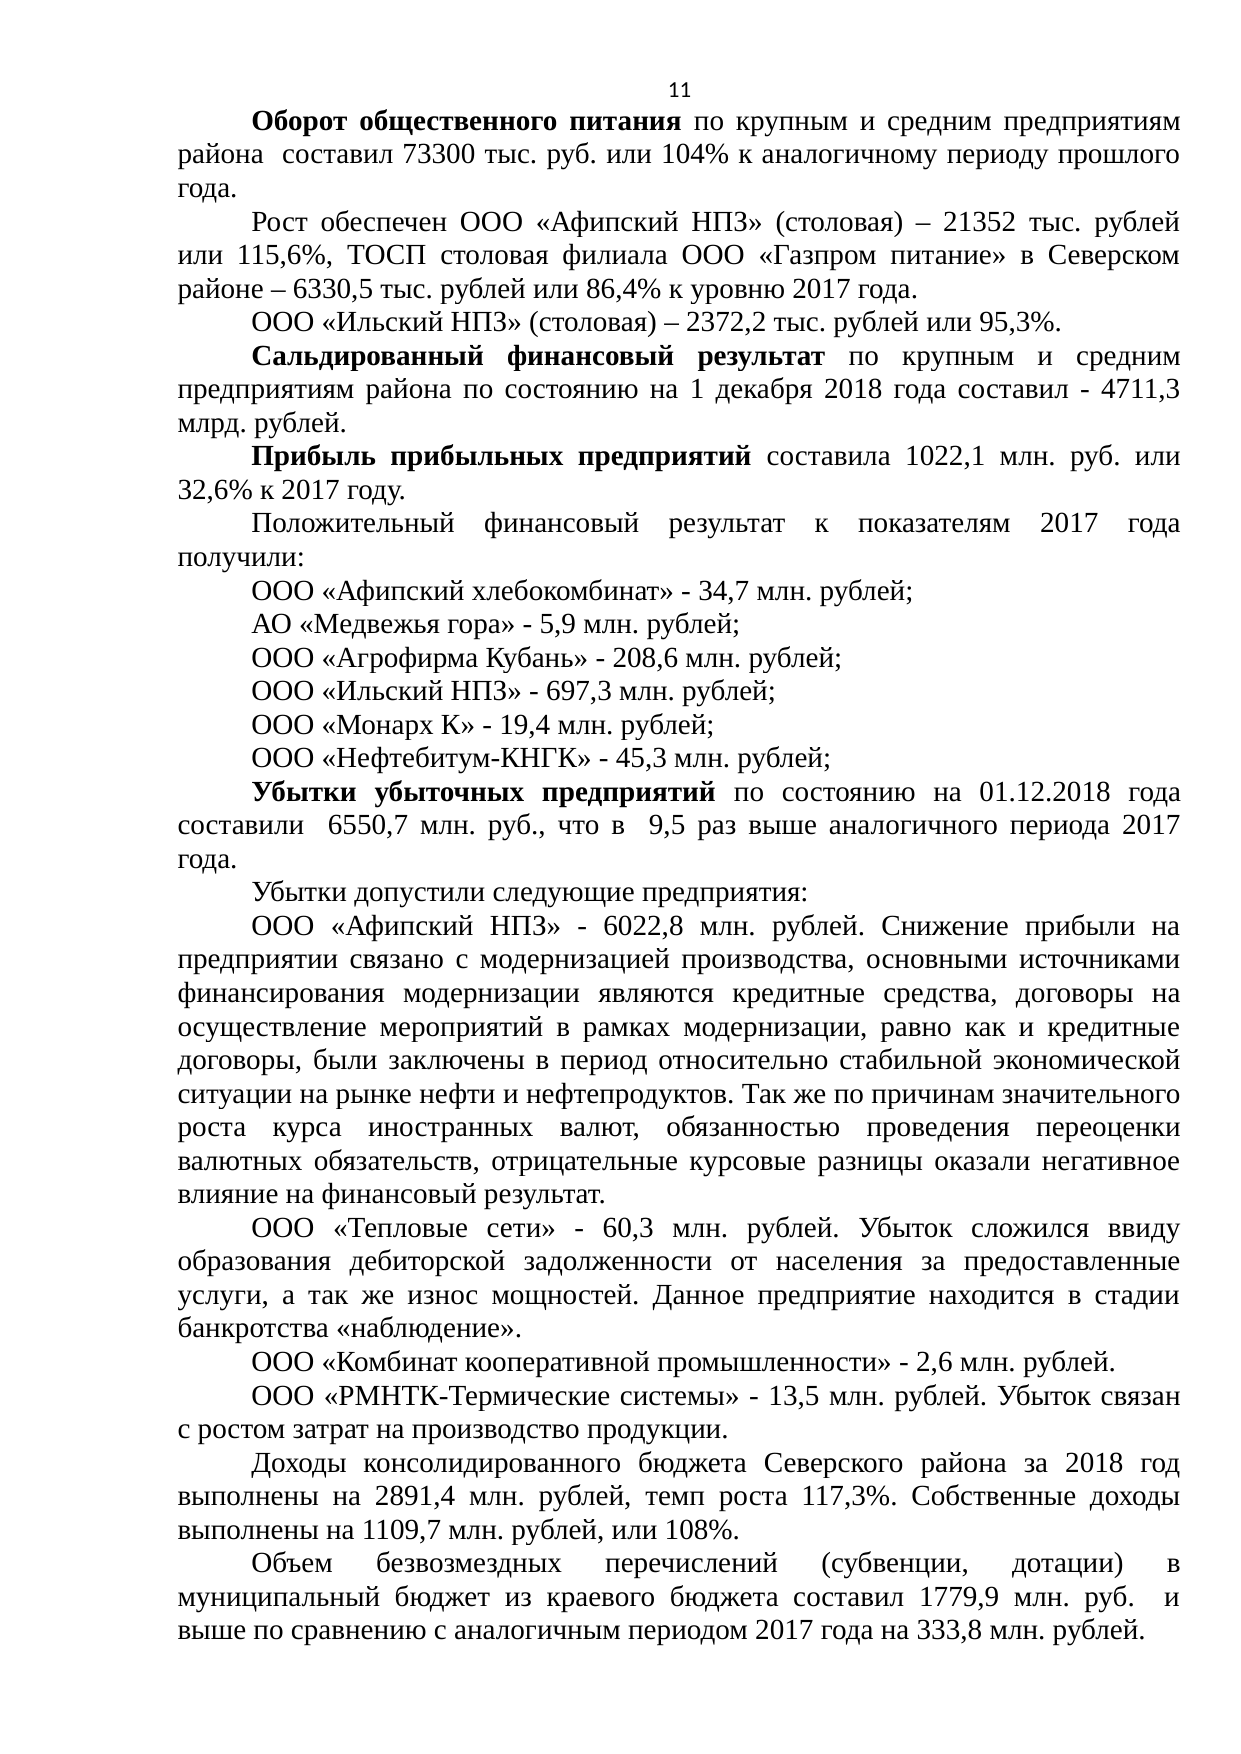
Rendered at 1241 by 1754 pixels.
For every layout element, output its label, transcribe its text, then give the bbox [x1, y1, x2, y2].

text ООО «Комбинат кооперативной промышленности» - 2,6 млн. рублей. [177, 1344, 1181, 1378]
text Сальдированный финансовый результат по крупным и средним предприятиям района по состоянию на 1 декабря 2018 года составил - 4711,3 млрд. рублей. [177, 338, 1181, 438]
text ООО «Ильский НПЗ» (столовая) – 2372,2 тыс. рублей или 95,3%. [177, 304, 1181, 338]
text ООО «Афипский хлебокомбинат» - 34,7 млн. рублей; [177, 573, 1181, 606]
text ООО «Монарх К» - 19,4 млн. рублей; [177, 707, 1181, 740]
text Оборот общественного питания по крупным и средним предприятиям района составил 73300 тыс. руб. или 104% к аналогичному периоду прошлого года. [177, 103, 1181, 204]
text Убытки допустили следующие предприятия: [177, 874, 1181, 908]
text ООО «Ильский НПЗ» - 697,3 млн. рублей; [177, 673, 1181, 707]
text Рост обеспечен ООО «Афипский НПЗ» (столовая) – 21352 тыс. рублей или 115,6%, ТОСП столовая филиала ООО «Газпром питание» в Северском районе – 6330,5 тыс. рублей или 86,4% к уровню 2017 года. [177, 204, 1181, 304]
text Доходы консолидированного бюджета Северского района за 2018 год выполнены на 2891,4 млн. рублей, темп роста 117,3%. Собственные доходы выполнены на 1109,7 млн. рублей, или 108%. [177, 1445, 1181, 1545]
text Убытки убыточных предприятий по состоянию на 01.12.2018 года составили 6550,7 млн. руб., что в 9,5 раз выше аналогичного периода 2017 года. [177, 774, 1181, 874]
text ООО «Агрофирма Кубань» - 208,6 млн. рублей; [177, 640, 1181, 673]
text АО «Медвежья гора» - 5,9 млн. рублей; [177, 606, 1181, 640]
text Положительный финансовый результат к показателям 2017 года получили: [177, 506, 1181, 573]
text Прибыль прибыльных предприятий составила 1022,1 млн. руб. или 32,6% к 2017 году. [177, 438, 1181, 506]
text ООО «Афипский НПЗ» - 6022,8 млн. рублей. Снижение прибыли на предприятии связано с модернизацией производства, основными источниками финансирования модернизации являются кредитные средства, договоры на осуществление мероприятий в рамках модернизации, равно как и кредитные договоры, были заключены в период относительно стабильной экономической ситуации на рынке нефти и нефтепродуктов. Так же по причинам значительного роста курса иностранных валют, обязанностью проведения переоценки валютных обязательств, отрицательные курсовые разницы оказали негативное влияние на финансовый результат. [177, 908, 1181, 1210]
text ООО «РМНТК-Термические системы» - 13,5 млн. рублей. Убыток связан с ростом затрат на производство продукции. [177, 1378, 1181, 1445]
text ООО «Тепловые сети» - 60,3 млн. рублей. Убыток сложился ввиду образования дебиторской задолженности от населения за предоставленные услуги, а так же износ мощностей. Данное предприятие находится в стадии банкротства «наблюдение». [177, 1210, 1181, 1344]
text Объем безвозмездных перечислений (субвенции, дотации) в муниципальный бюджет из краевого бюджета составил 1779,9 млн. руб. и выше по сравнению с аналогичным периодом 2017 года на 333,8 млн. рублей. [177, 1545, 1181, 1646]
text ООО «Нефтебитум-КНГК» - 45,3 млн. рублей; [177, 740, 1181, 774]
